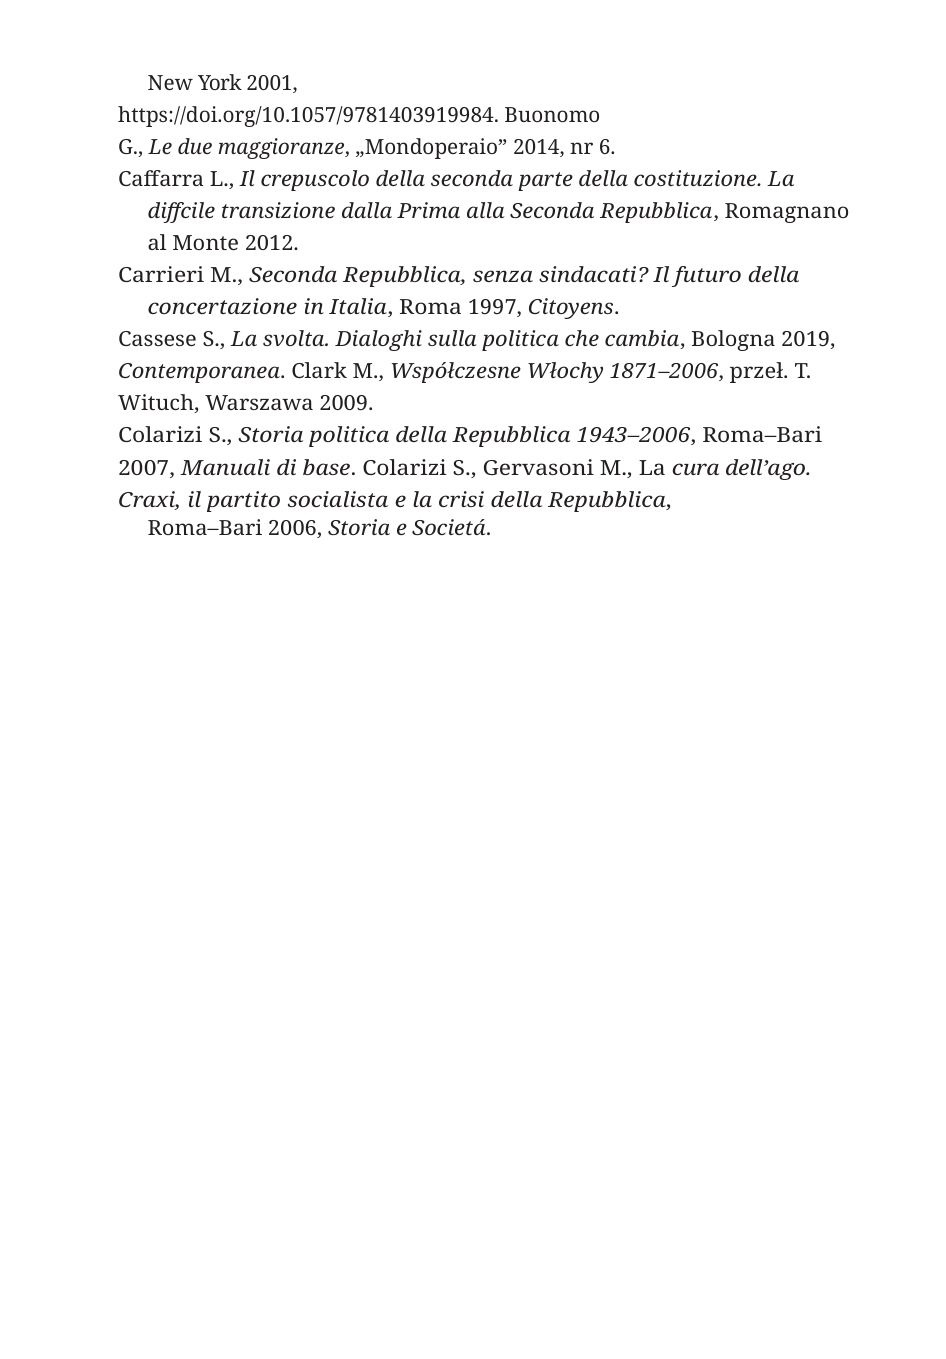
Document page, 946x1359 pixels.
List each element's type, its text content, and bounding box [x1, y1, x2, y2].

text Colarizi S., Storia politica della Repubblica 1943–2006, Roma–Bari 2007, Manuali di base. Colarizi S., Gervasoni M., La cura dell’ago. Craxi, il partito socialista e la crisi della Repubblica, [118, 421, 869, 513]
text Carrieri M., Seconda Repubblica, senza sindacati? Il futuro della concertazione in Italia, Roma 1997, Citoyens. [118, 260, 859, 321]
text New York 2001, https://doi.org/10.1057/9781403919984. Buonomo G., Le due maggioranze, „Mondoperaio” 2014, nr 6. [118, 68, 624, 160]
text Caffarra L., Il crepuscolo della seconda parte della costituzione. La diffcile transizione dalla Prima alla Seconda Repubblica, Romagnano al Monte 2012. [118, 164, 859, 256]
text Roma–Bari 2006, Storia e Societá. [147, 517, 869, 540]
text Cassese S., La svolta. Dialoghi sulla politica che cambia, Bologna 2019, Contemporanea. Clark M., Współczesne Włochy 1871–2006, przeł. T. Wituch, Warszawa 2009. [118, 324, 836, 417]
